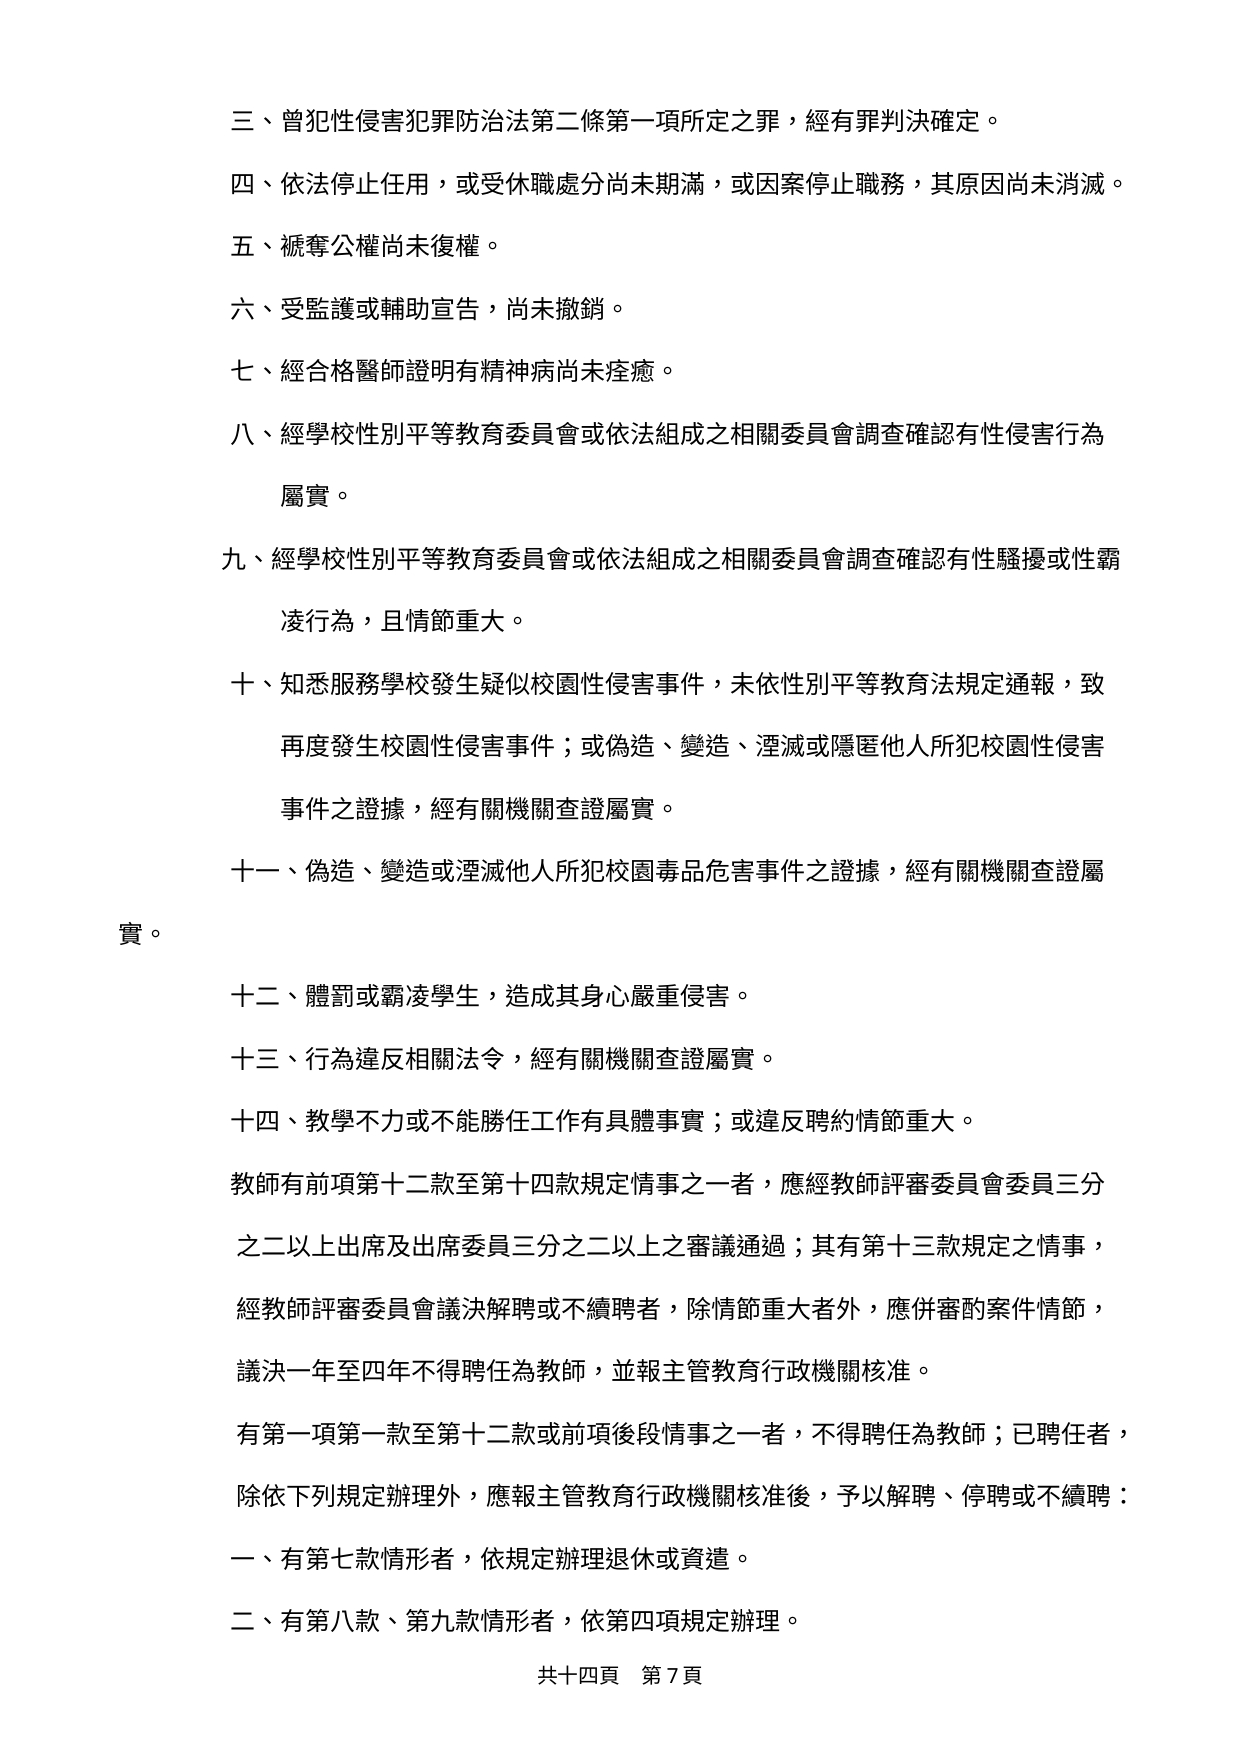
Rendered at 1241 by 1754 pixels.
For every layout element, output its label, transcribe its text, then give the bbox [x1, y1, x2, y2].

text 有第一項第一款至第十二款或前項後段情事之一者，不得聘任為教師；已聘任者，除依下列規定辦理外，應報主管教育行政機關核准後，予以解聘、停聘或不續聘： [236, 1391, 1122, 1516]
text 六、受監護或輔助宣告，尚未撤銷。 [118, 266, 1122, 328]
text 十三、行為違反相關法令，經有關機關查證屬實。 [118, 1016, 1122, 1078]
text 五、褫奪公權尚未復權。 [118, 203, 1122, 266]
text 二、有第八款、第九款情形者，依第四項規定辦理。 [118, 1578, 1122, 1641]
text 一、有第七款情形者，依規定辦理退休或資遣。 [118, 1516, 1122, 1578]
text 七、經合格醫師證明有精神病尚未痊癒。 [118, 328, 1122, 391]
text 十、知悉服務學校發生疑似校園性侵害事件，未依性別平等教育法規定通報，致再度發生校園性侵害事件；或偽造、變造、湮滅或隱匿他人所犯校園性侵害事件之證據，經有關機關查證屬實。 [231, 641, 1122, 828]
text 教師有前項第十二款至第十四款規定情事之一者，應經教師評審委員會委員三分之二以上出席及出席委員三分之二以上之審議通過；其有第十三款規定之情事，經教師評審委員會議決解聘或不續聘者，除情節重大者外，應併審酌案件情節，議決一年至四年不得聘任為教師，並報主管教育行政機關核准。 [230, 1141, 1122, 1391]
text 十一、偽造、變造或湮滅他人所犯校園毒品危害事件之證據，經有關機關查證屬實。 [118, 828, 1122, 953]
text 九、經學校性別平等教育委員會或依法組成之相關委員會調查確認有性騷擾或性霸凌行為，且情節重大。 [222, 516, 1122, 641]
text 八、經學校性別平等教育委員會或依法組成之相關委員會調查確認有性侵害行為屬實。 [231, 391, 1122, 516]
text 十二、體罰或霸凌學生，造成其身心嚴重侵害。 [118, 953, 1122, 1016]
text 十四、教學不力或不能勝任工作有具體事實；或違反聘約情節重大。 [118, 1078, 1122, 1141]
text 三、曾犯性侵害犯罪防治法第二條第一項所定之罪，經有罪判決確定。 [118, 78, 1122, 141]
text 四、依法停止任用，或受休職處分尚未期滿，或因案停止職務，其原因尚未消滅。 [118, 141, 1122, 203]
